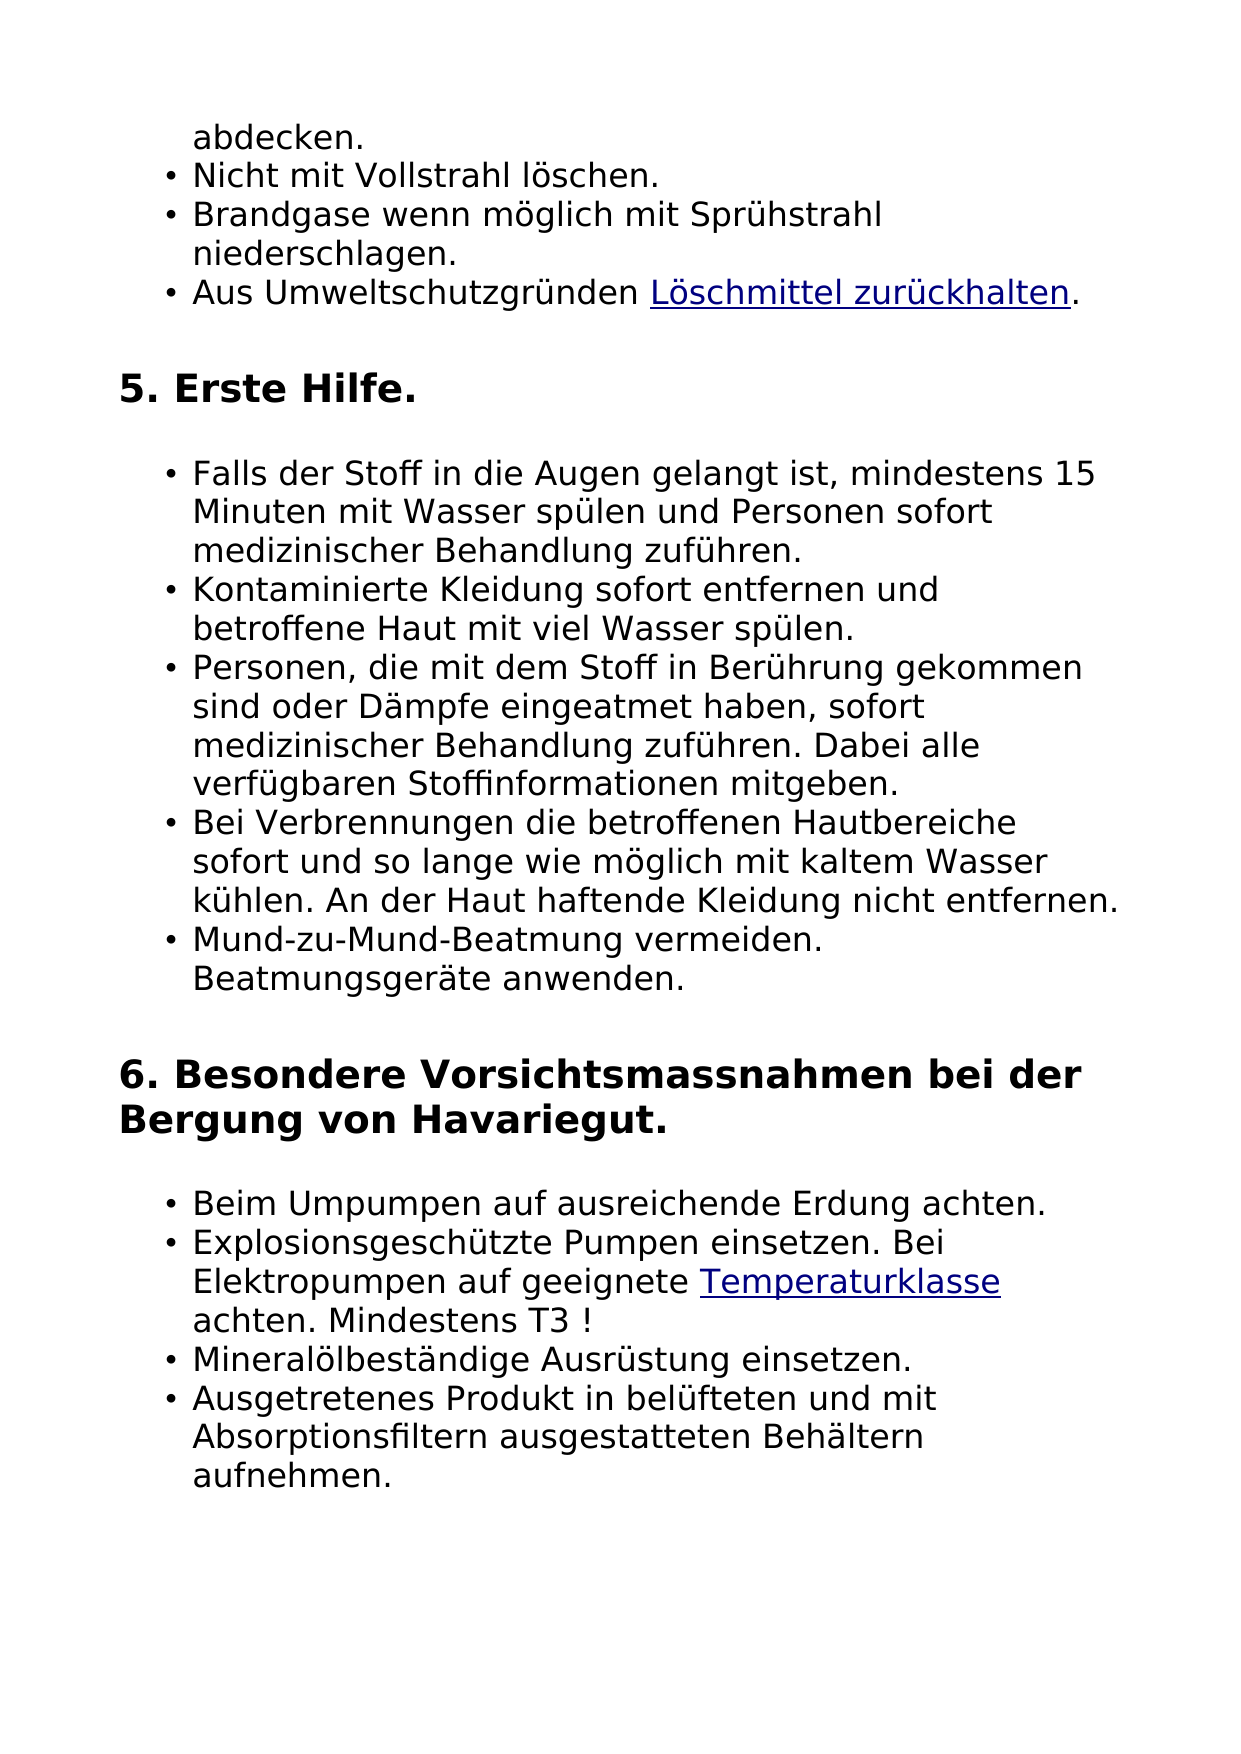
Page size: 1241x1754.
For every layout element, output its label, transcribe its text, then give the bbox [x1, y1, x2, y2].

list Brandgase wenn möglich mit Sprühstrahl niederschlagen. [177, 196, 1122, 273]
list Kontaminierte Kleidung sofort entfernen und betroffene Haut mit viel Wasser spülen. [177, 571, 1122, 648]
list Ausgetretenes Produkt in belüfteten und mit Absorptionsfiltern ausgestatteten Behältern aufnehmen. [177, 1379, 1122, 1496]
list Personen, die mit dem Stoff in Berührung gekommen sind oder Dämpfe eingeatmet haben, sofort medizinischer Behandlung zuführen. Dabei alle verfügbaren Stoffinformationen mitgeben. [177, 648, 1122, 804]
list Explosionsgeschützte Pumpen einsetzen. Bei Elektropumpen auf geeignete Temperaturklasse achten. Mindestens T3 ! [177, 1224, 1122, 1340]
list Mund-zu-Mund-Beatmung vermeiden. Beatmungsgeräte anwenden. [177, 920, 1122, 998]
list Beim Umpumpen auf ausreichende Erdung achten. [177, 1185, 1122, 1224]
subtitle 5. Erste Hilfe. [118, 367, 1122, 412]
list Bei Verbrennungen die betroffenen Hautbereiche sofort und so lange wie möglich mit kaltem Wasser kühlen. An der Haut haftende Kleidung nicht entfernen. [177, 804, 1122, 920]
subtitle 6. Besondere Vorsichtsmassnahmen bei der Bergung von Havariegut. [118, 1052, 1122, 1143]
list abdecken. [177, 118, 1122, 157]
list Falls der Stoff in die Augen gelangt ist, mindestens 15 Minuten mit Wasser spülen und Personen sofort medizinischer Behandlung zuführen. [177, 454, 1122, 571]
list Aus Umweltschutzgründen Löschmittel zurückhalten. [177, 273, 1122, 312]
list Mineralölbeständige Ausrüstung einsetzen. [177, 1340, 1122, 1379]
list Nicht mit Vollstrahl löschen. [177, 157, 1122, 196]
